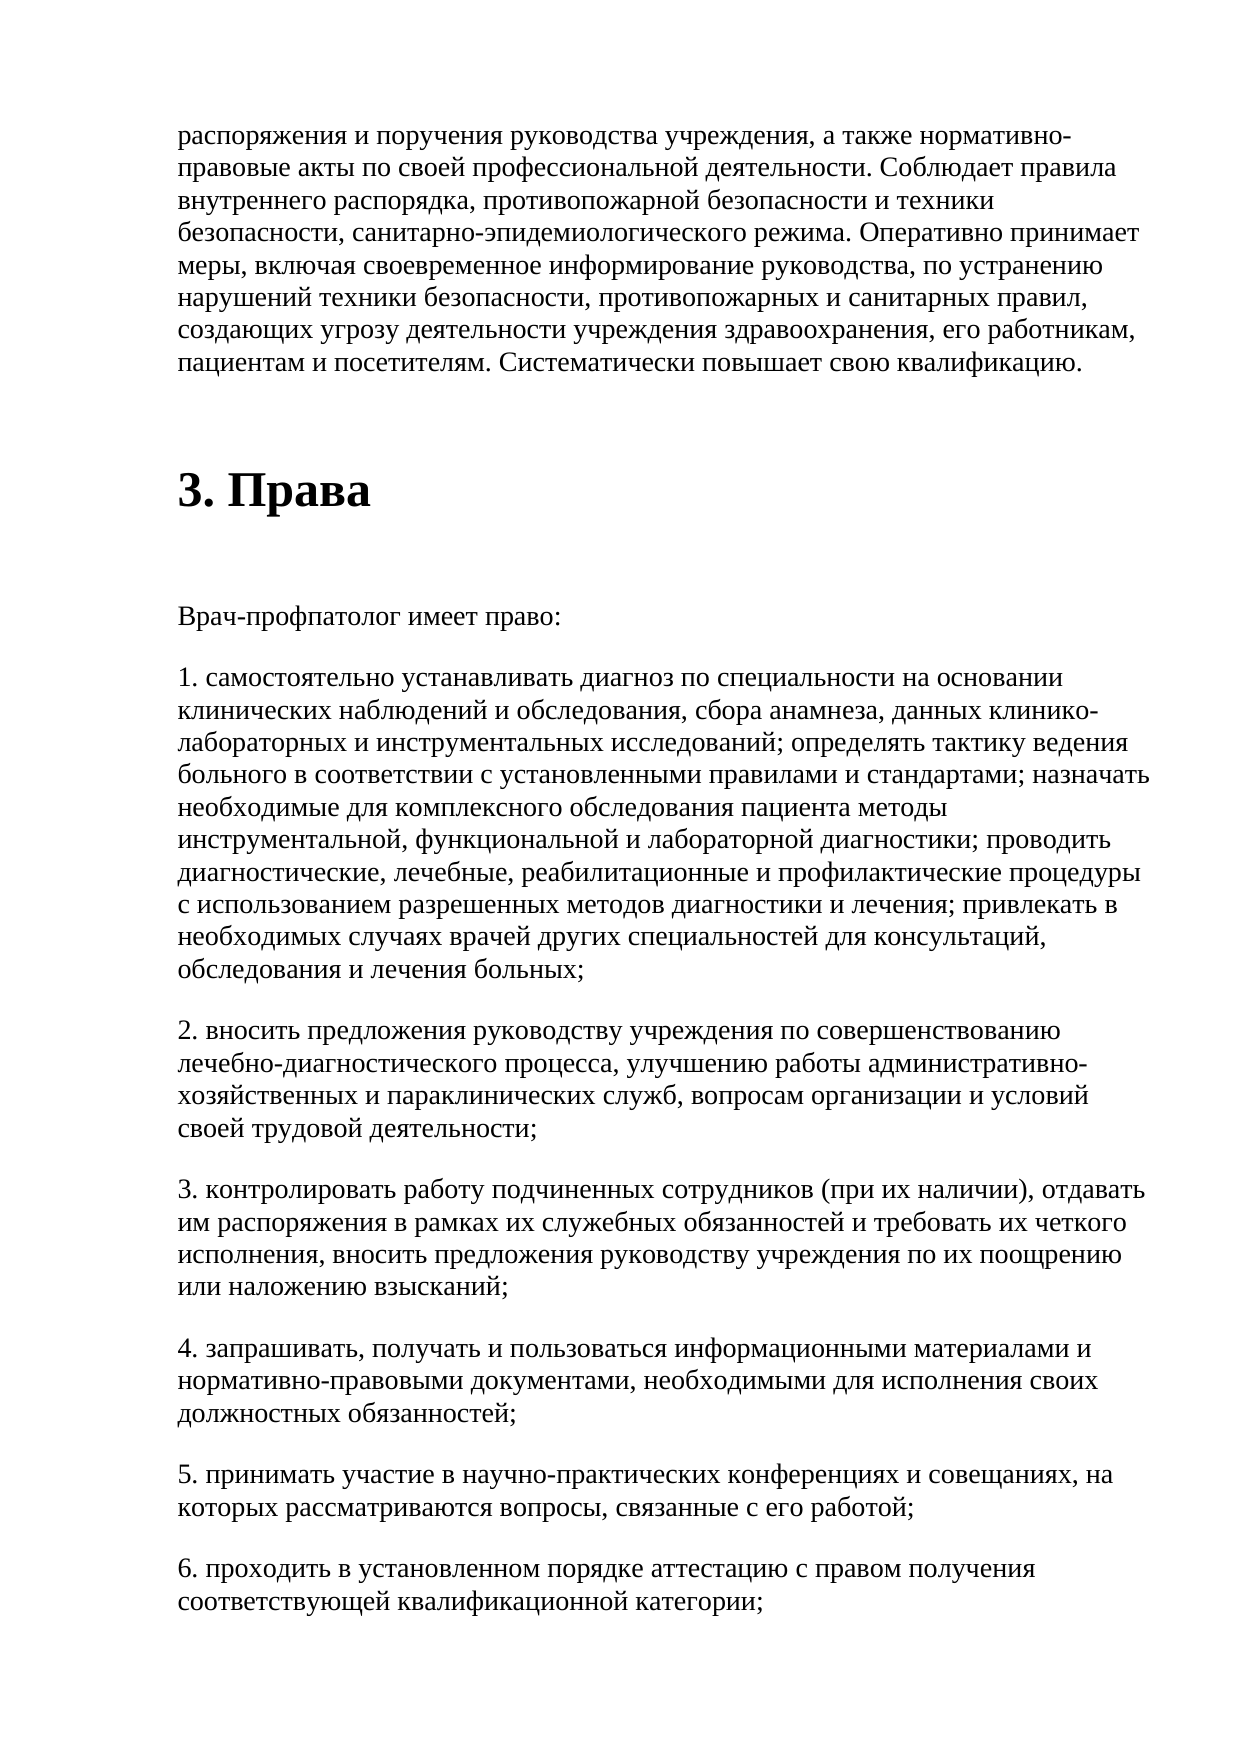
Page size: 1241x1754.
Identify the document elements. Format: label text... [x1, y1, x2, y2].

text 1. самостоятельно устанавливать диагноз по специальности на основании клинических наблюдений и обследования, сбора анамнеза, данных клинико-лабораторных и инструментальных исследований; определять тактику ведения больного в соответствии с установленными правилами и стандартами; назначать необходимые для комплексного обследования пациента методы инструментальной, функциональной и лабораторной диагностики; проводить диагностические, лечебные, реабилитационные и профилактические процедуры с использованием разрешенных методов диагностики и лечения; привлекать в необходимых случаях врачей других специальностей для консультаций, обследования и лечения больных; [177, 660, 1152, 984]
subtitle 3. Права [177, 459, 1152, 517]
text 4. запрашивать, получать и пользоваться информационными материалами и нормативно-правовыми документами, необходимыми для исполнения своих должностных обязанностей; [177, 1331, 1152, 1428]
text 6. проходить в установленном порядке аттестацию с правом получения соответствующей квалификационной категории; [177, 1551, 1152, 1616]
text 2. вносить предложения руководству учреждения по совершенствованию лечебно-диагностического процесса, улучшению работы административно-хозяйственных и параклинических служб, вопросам организации и условий своей трудовой деятельности; [177, 1013, 1152, 1143]
text 5. принимать участие в научно-практических конференциях и совещаниях, на которых рассматриваются вопросы, связанные с его работой; [177, 1457, 1152, 1522]
text Врач-профпатолог имеет право: [177, 599, 1152, 631]
text распоряжения и поручения руководства учреждения, а также нормативно-правовые акты по своей профессиональной деятельности. Соблюдает правила внутреннего распорядка, противопожарной безопасности и техники безопасности, санитарно-эпидемиологического режима. Оперативно принимает меры, включая своевременное информирование руководства, по устранению нарушений техники безопасности, противопожарных и санитарных правил, создающих угрозу деятельности учреждения здравоохранения, его работникам, пациентам и посетителям. Систематически повышает свою квалификацию. [177, 118, 1152, 377]
text 3. контролировать работу подчиненных сотрудников (при их наличии), отдавать им распоряжения в рамках их служебных обязанностей и требовать их четкого исполнения, вносить предложения руководству учреждения по их поощрению или наложению взысканий; [177, 1172, 1152, 1302]
